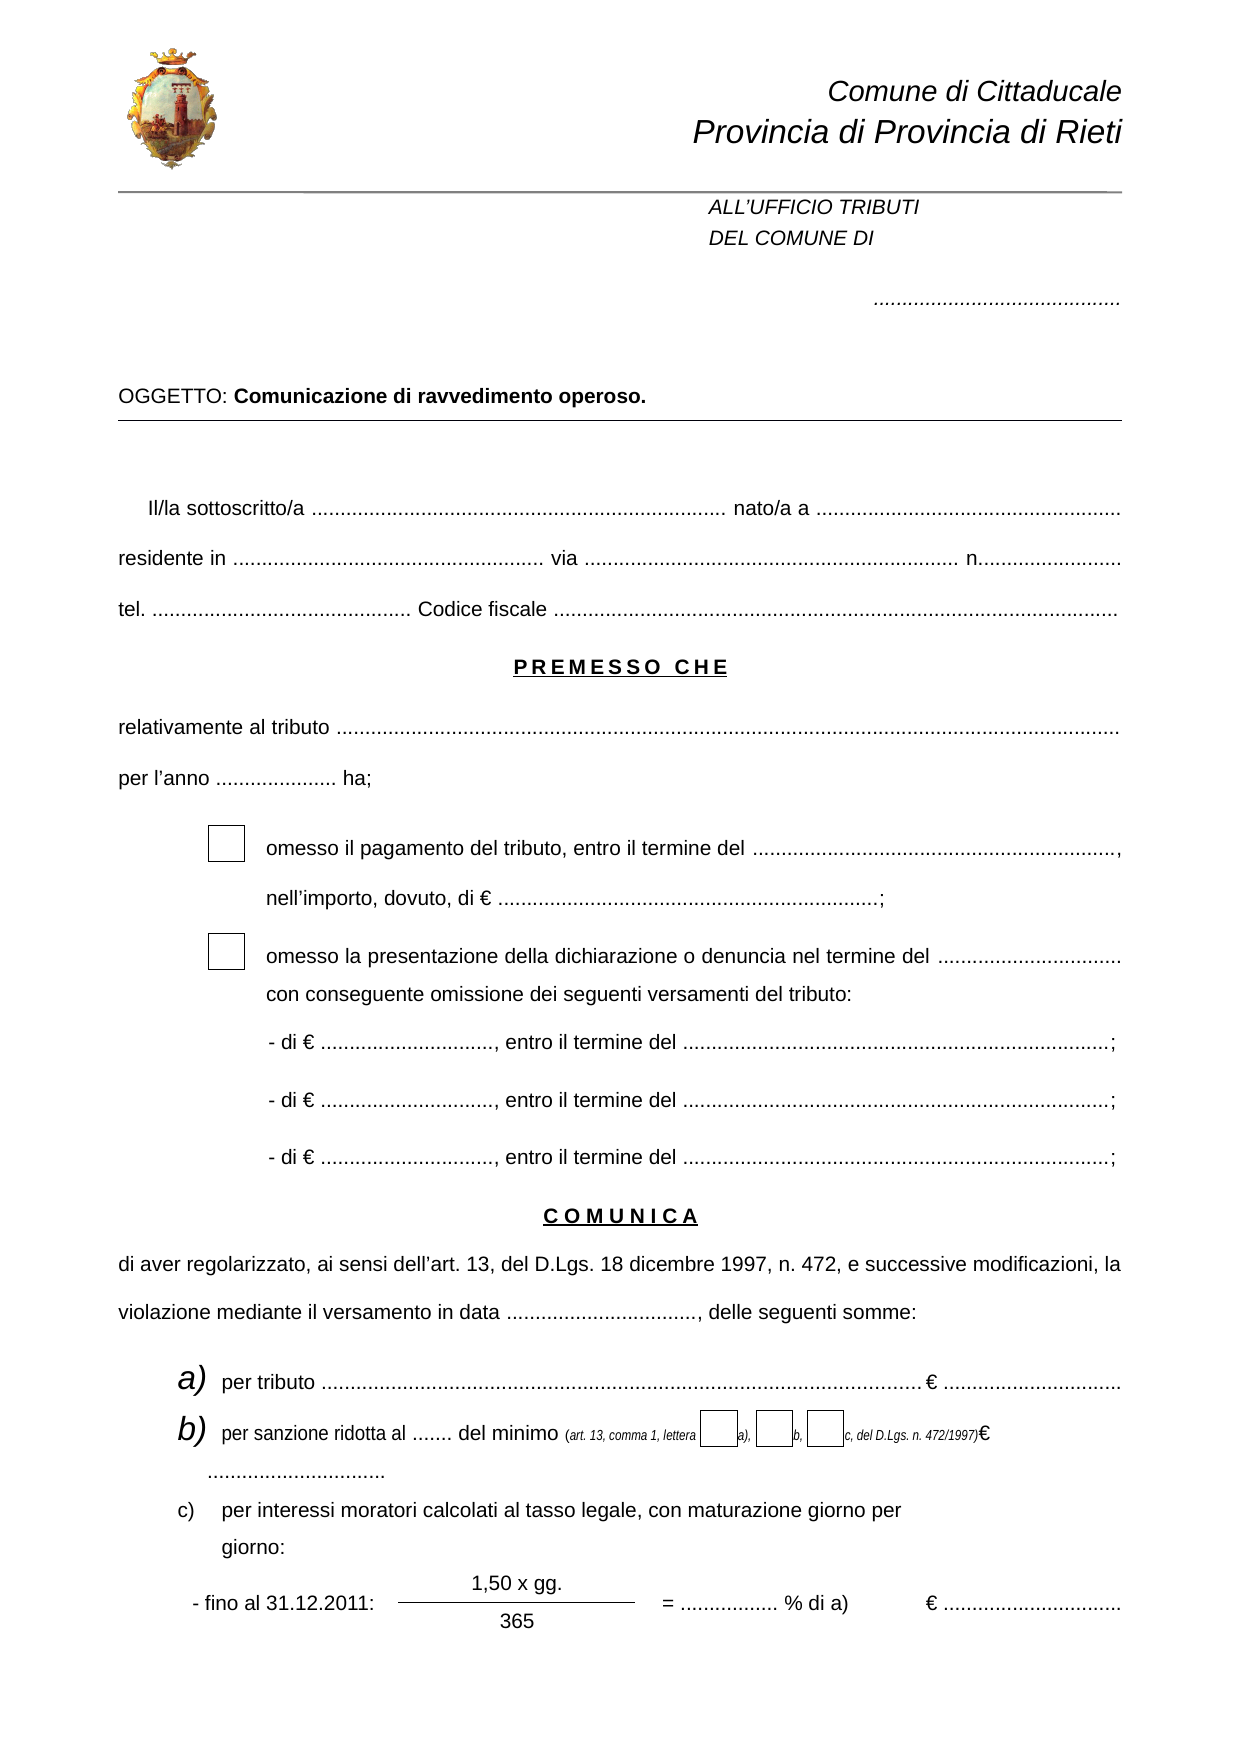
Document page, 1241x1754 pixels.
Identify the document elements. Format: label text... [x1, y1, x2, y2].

list per interessi moratori calcolati al tasso legale, con maturazione giorno per [177, 1498, 1122, 1522]
text - di € .............................., entro il termine del ..........................................................................; [118, 1018, 1122, 1057]
text PREMESSO CHE [118, 655, 1122, 679]
text DEL COMUNE DI [709, 226, 1122, 250]
text relativamente al tributo ........................................................................................................................................ per l’anno ..................... ha; [118, 703, 1122, 792]
text giorno: [221, 1535, 1122, 1559]
text ........................................... [118, 274, 1122, 312]
text - di € .............................., entro il termine del ..........................................................................; [118, 1133, 1122, 1172]
text - fino al 31.12.2011: = ................. % di a) € ............................... [843, 1595, 1122, 1614]
text Il/la sottoscritto/a ........................................................................ nato/a a ..................................................... residente in ...................................................... via ................................................................. n......................... tel. ............................................. Codice fiscale .................................................................................................. [118, 484, 1122, 623]
text 365 [192, 1614, 1122, 1633]
picture [122, 43, 224, 175]
text omesso la presentazione della dichiarazione o denuncia nel termine del ................................ con conseguente omissione dei seguenti versamenti del tributo: [118, 932, 1122, 1006]
text omesso il pagamento del tributo, entro il termine del ..............................................................., nell’importo, dovuto, di € ..................................................................; [118, 824, 1122, 913]
text di aver regolarizzato, ai sensi dell’art. 13, del D.Lgs. 18 dicembre 1997, n. 472, e successive modificazioni, la violazione mediante il versamento in data ................................., delle seguenti somme: [118, 1252, 1122, 1326]
text C O M U N I C A [118, 1203, 1122, 1227]
list per tributo € ............................... [177, 1358, 1122, 1396]
text - fino al 31.12.2011: = ................. % di a) € ............................... [192, 1595, 845, 1614]
text - di € .............................., entro il termine del ..........................................................................; [118, 1076, 1122, 1114]
text 1,50 x gg. [192, 1571, 1122, 1595]
text OGGETTO: Comunicazione di ravvedimento operoso. [118, 384, 1122, 408]
list per sanzione ridotta al ....... del minimo (art. 13, comma 1, lettera a), b, c, del D.Lgs. n. 472/1997) € ............................... [177, 1409, 1122, 1486]
text ALL’UFFICIO TRIBUTI [709, 195, 1122, 219]
